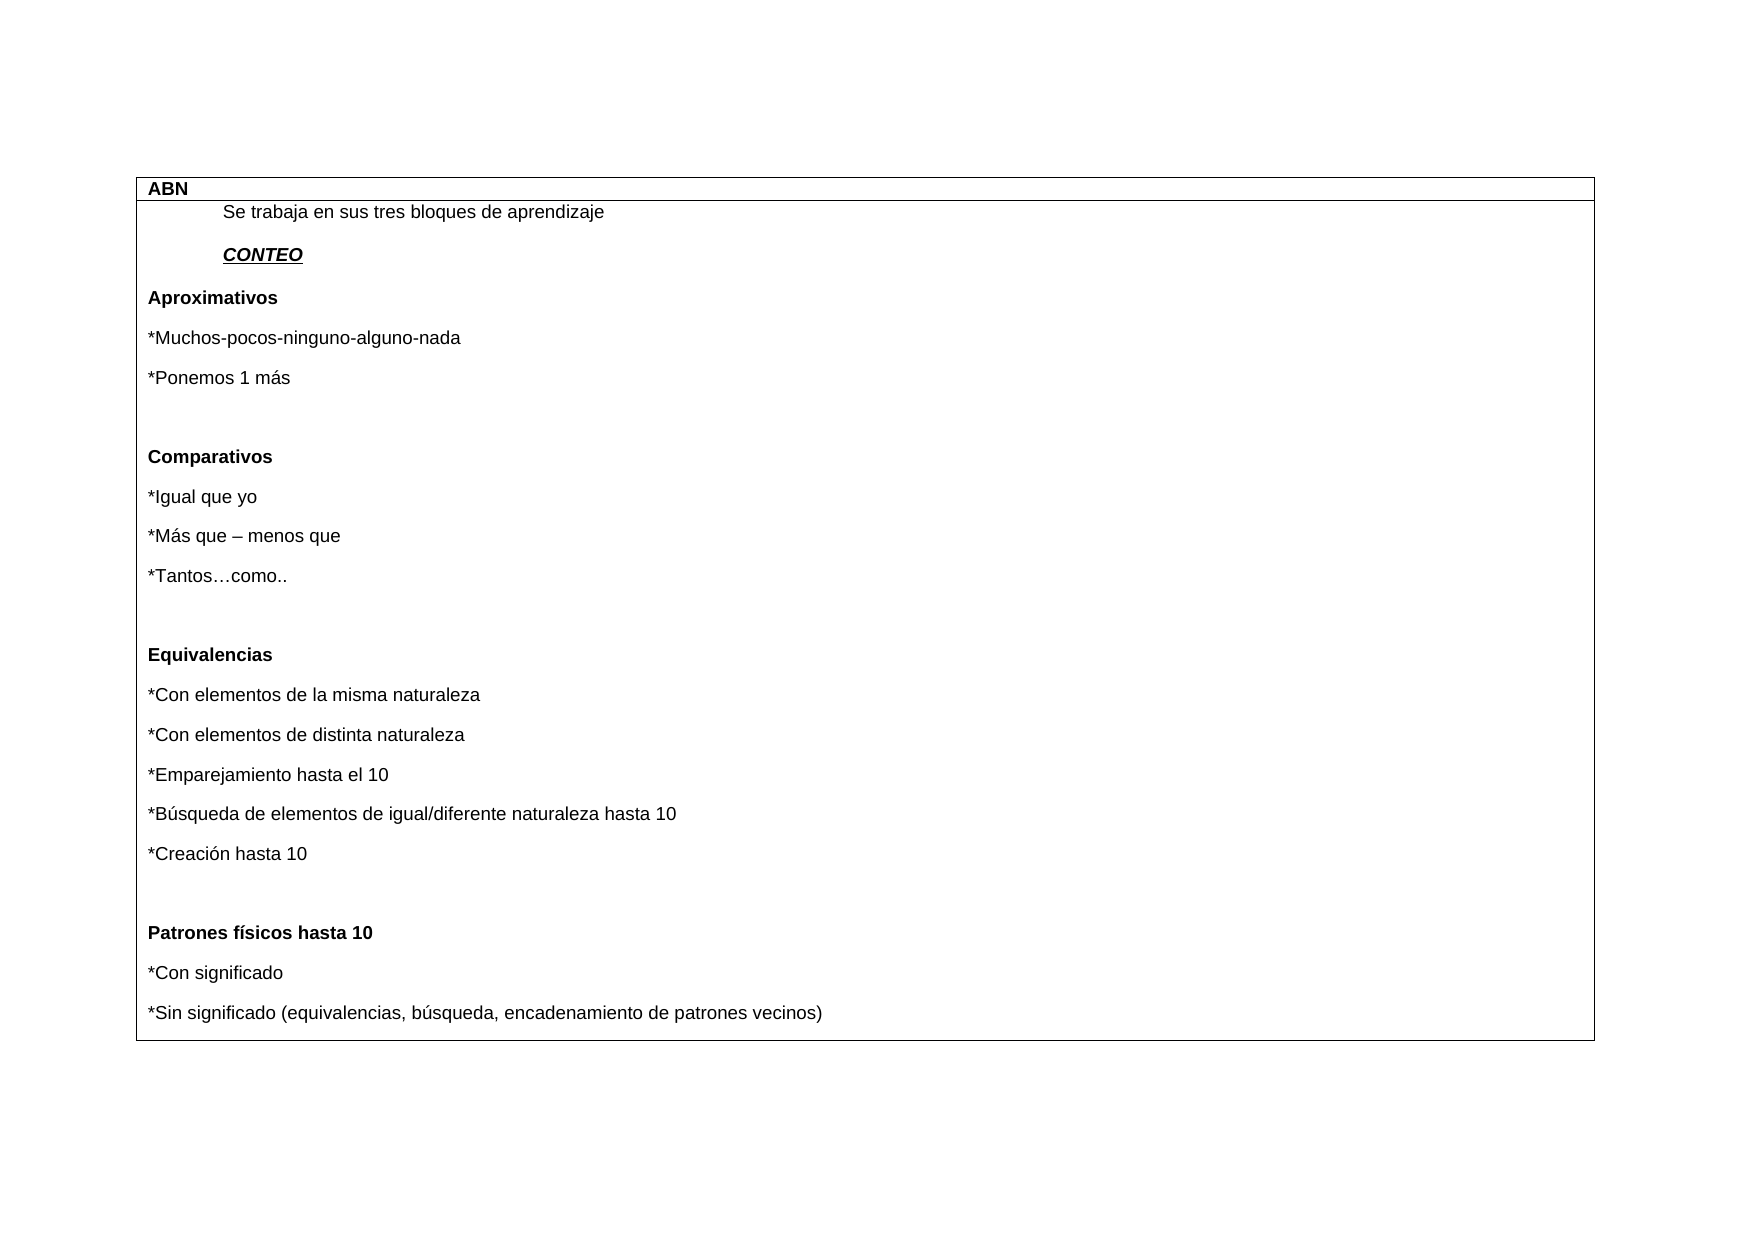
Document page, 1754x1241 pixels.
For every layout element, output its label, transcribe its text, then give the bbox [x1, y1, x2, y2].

table_header ABN [137, 178, 1594, 200]
table_cell Se trabaja en sus tres bloques de aprendizaje CONTEO Aproximativos *Muchos-pocos-ninguno-alguno-nada *Ponemos 1 más Comparativos *Igual que yo *Más que – menos que *Tantos…como.. Equivalencias *Con elementos de la misma naturaleza *Con elementos de distinta naturaleza *Emparejamiento hasta el 10 *Búsqueda de elementos de igual/diferente naturaleza hasta 10 *Creación hasta 10 Patrones físicos hasta 10 *Con significado *Sin significado (equivalencias, búsqueda, encadenamiento de patrones vecinos) [137, 201, 1594, 1040]
